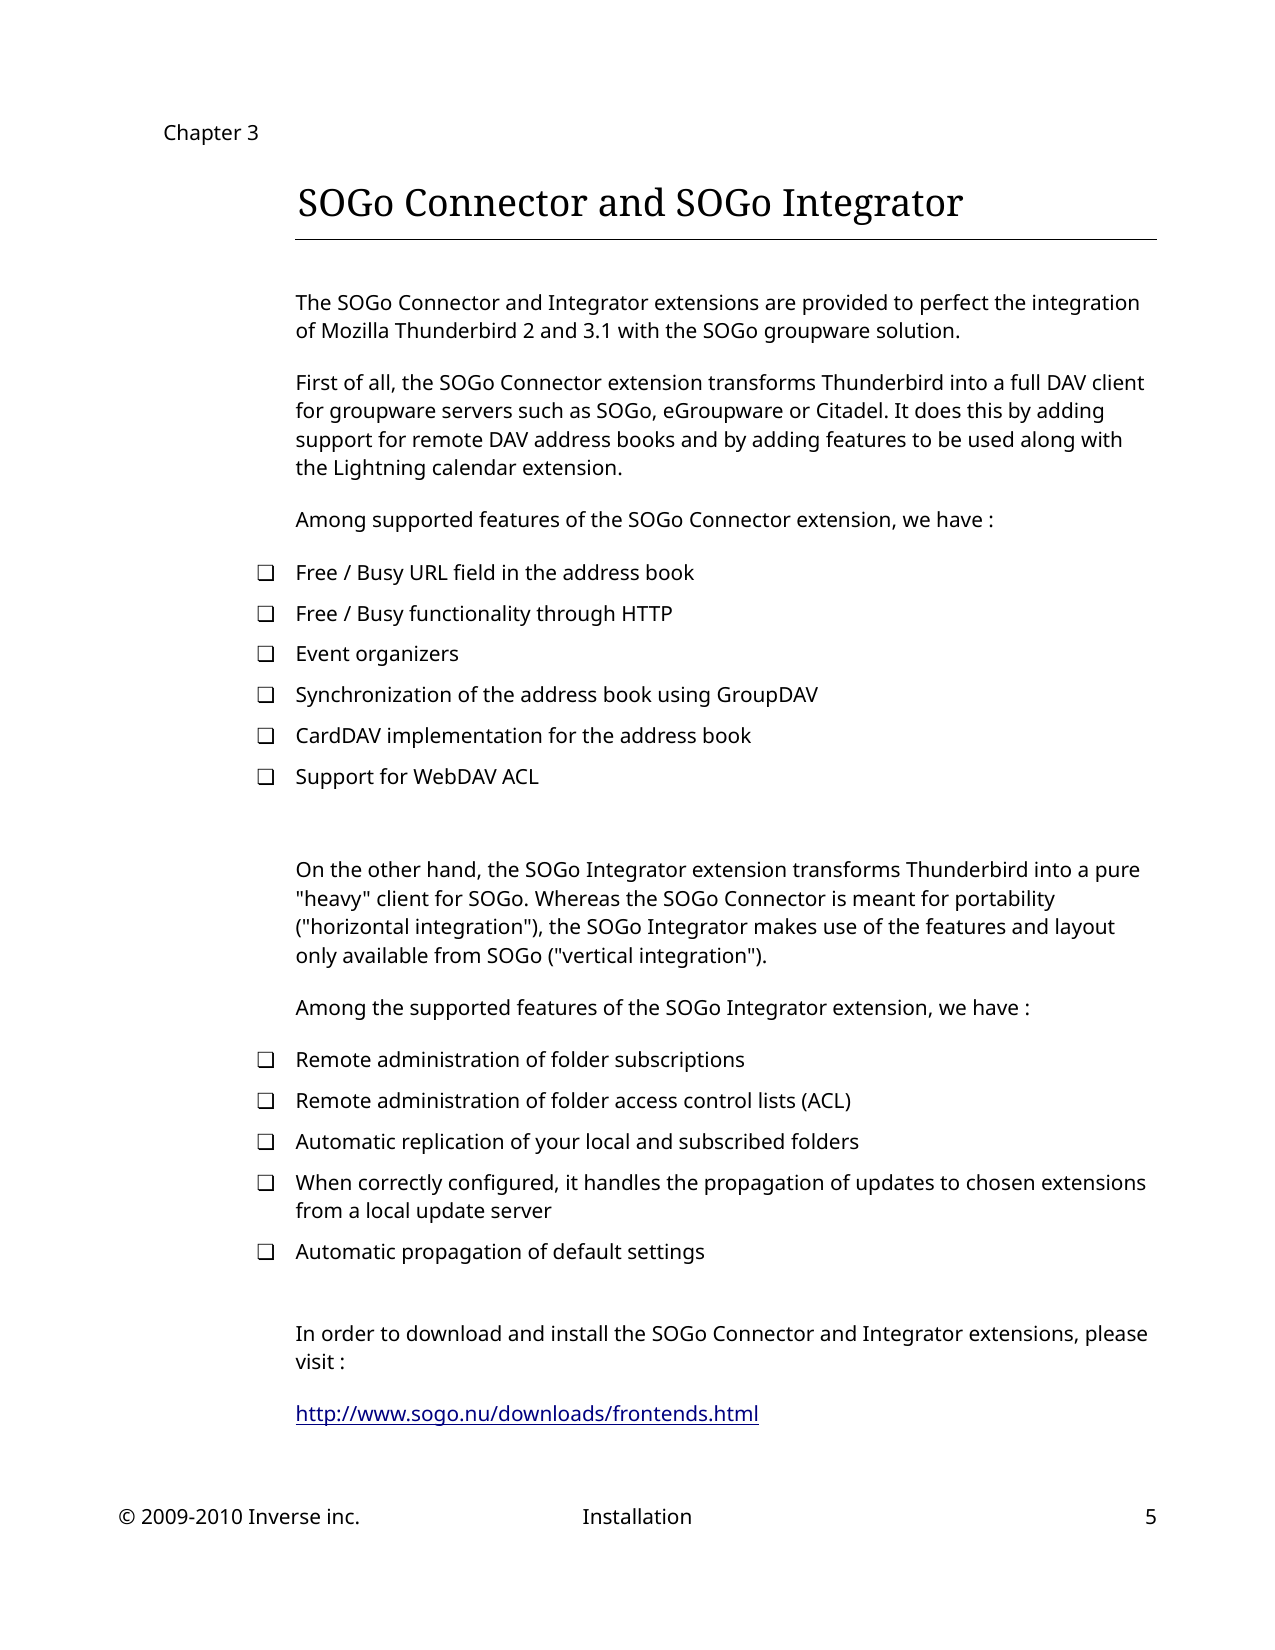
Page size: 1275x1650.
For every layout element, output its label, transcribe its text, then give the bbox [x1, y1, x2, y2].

list ❏ Support for WebDAV ACL [256, 762, 1157, 791]
list ❏ Automatic propagation of default settings [256, 1237, 1157, 1266]
text On the other hand, the SOGo Integrator extension transforms Thunderbird into a pure "heavy" client for SOGo. Whereas the SOGo Connector is meant for portability ("horizontal integration"), the SOGo Integrator makes use of the features and layout only available from SOGo ("vertical integration"). [295, 855, 1157, 969]
list ❏ Remote administration of folder access control lists (ACL) [256, 1086, 1157, 1114]
text Among supported features of the SOGo Connector extension, we have : [295, 506, 1157, 534]
subtitle SOGo Connector and SOGo Integrator [295, 176, 1157, 239]
list ❏ Free / Busy URL field in the address book [256, 558, 1157, 586]
list ❏ CardDAV implementation for the address book [256, 721, 1157, 750]
text http://www.sogo.nu/downloads/frontends.html [295, 1399, 1157, 1428]
list ❏ Free / Busy functionality through HTTP [256, 599, 1157, 627]
text Among the supported features of the SOGo Integrator extension, we have : [295, 993, 1157, 1021]
text First of all, the SOGo Connector extension transforms Thunderbird into a full DAV client for groupware servers such as SOGo, eGroupware or Citadel. It does this by adding support for remote DAV address books and by adding features to be used along with the Lightning calendar extension. [295, 368, 1157, 482]
text In order to download and install the SOGo Connector and Integrator extensions, please visit : [295, 1319, 1157, 1376]
list ❏ Remote administration of folder subscriptions [256, 1045, 1157, 1073]
list ❏ Synchronization of the address book using GroupDAV [256, 681, 1157, 709]
list ❏ Automatic replication of your local and subscribed folders [256, 1127, 1157, 1155]
text The SOGo Connector and Integrator extensions are provided to perfect the integration of Mozilla Thunderbird 2 and 3.1 with the SOGo groupware solution. [295, 288, 1157, 344]
list ❏ When correctly configured, it handles the propagation of updates to chosen extensions from a local update server [256, 1168, 1157, 1224]
list ❏ Event organizers [256, 639, 1157, 668]
